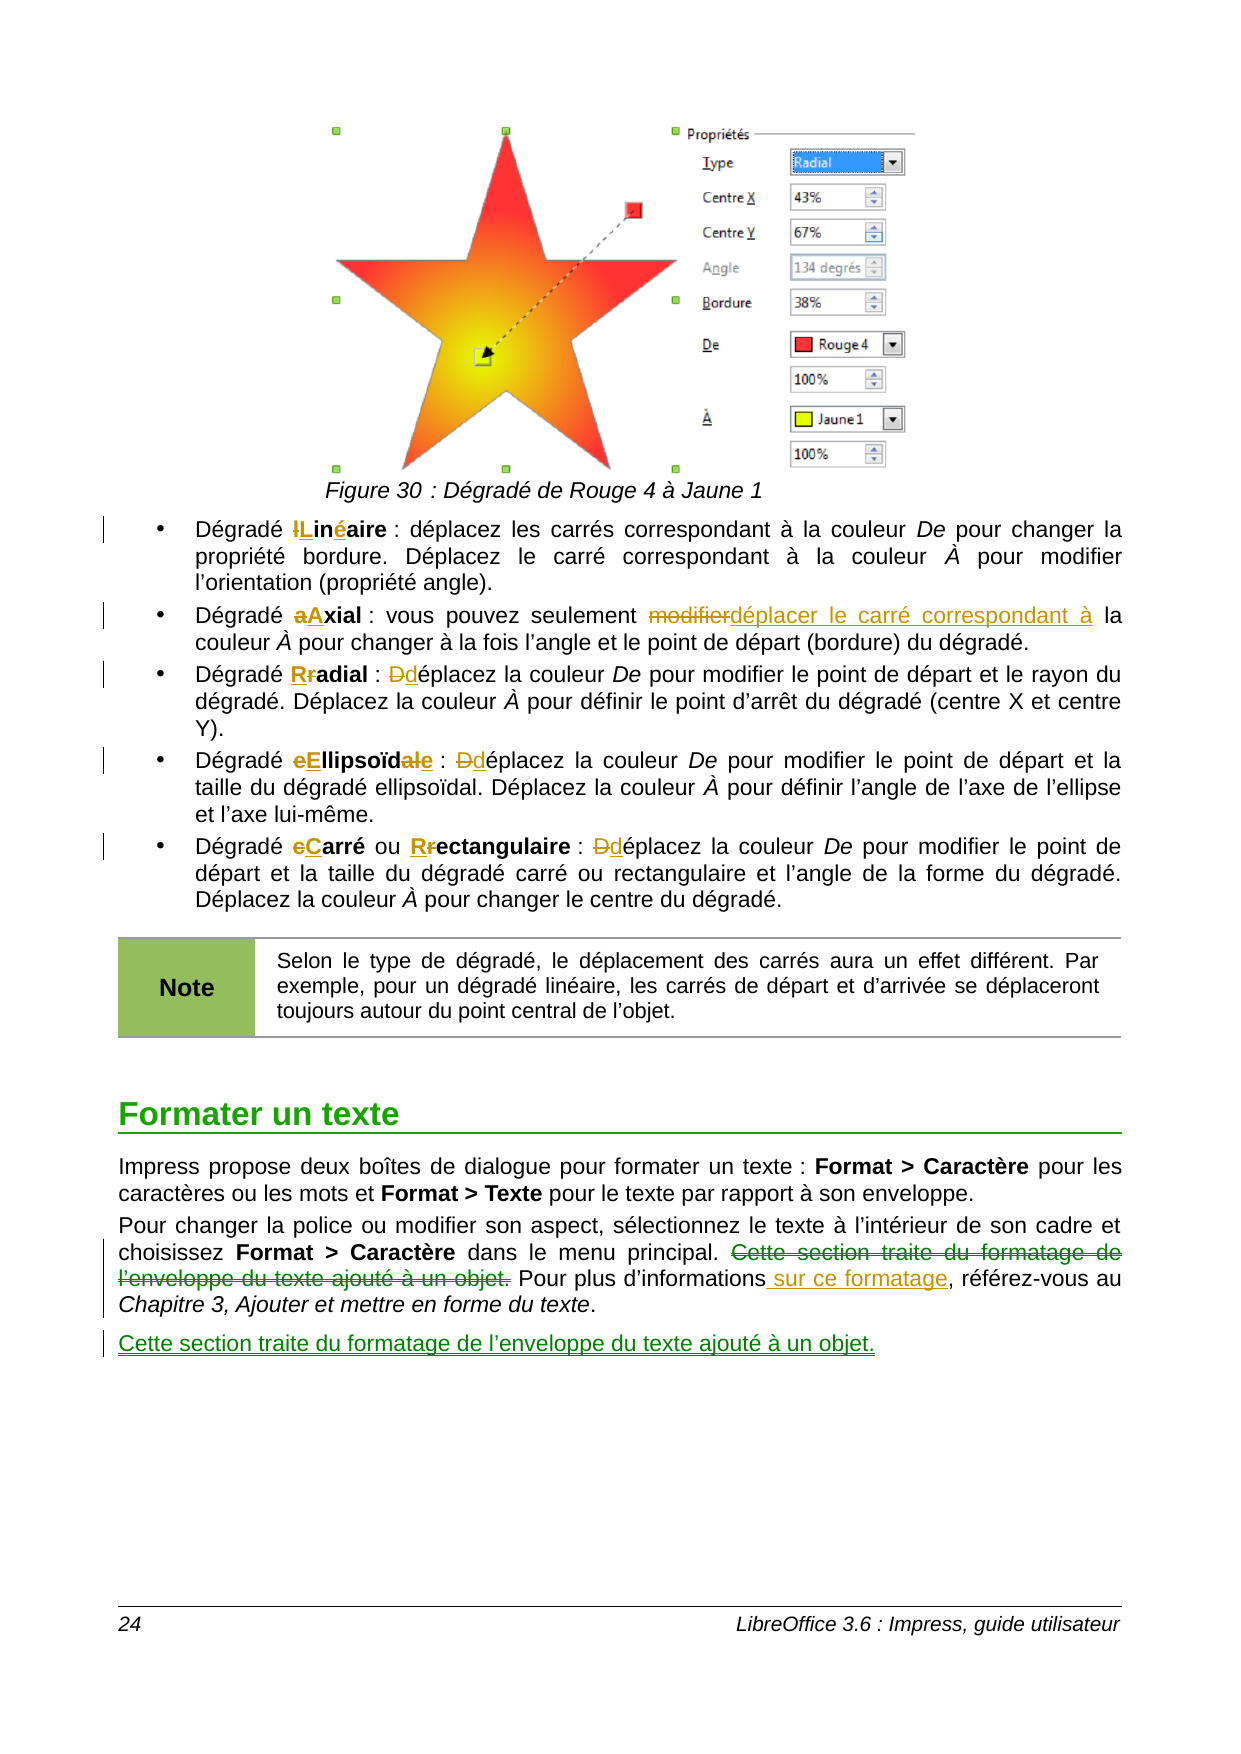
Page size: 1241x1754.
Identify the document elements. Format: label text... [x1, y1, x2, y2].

list Impress propose deux boîtes de dialogue pour formater un texte : Format > Caractère pour les caractères ou les mots et Format > Texte pour le texte par rapport à son enveloppe. [118, 1153, 1122, 1206]
list Dégradé Ellipsoïde : déplacez la couleur De pour modifier le point de départ et la taille du dégradé ellipsoïdal. Déplacez la couleur À pour définir l’angle de l’axe de l’ellipse et l’axe lui-même. [156, 747, 1122, 827]
text Cette section traite du formatage de l’enveloppe du texte ajouté à un objet. [118, 1330, 1122, 1357]
list Dégradé Carré ou Rectangulaire : déplacez la couleur De pour modifier le point de départ et la taille du dégradé carré ou rectangulaire et l’angle de la forme du dégradé. Déplacez la couleur À pour changer le centre du dégradé. [156, 833, 1122, 913]
subtitle Formater un texte [118, 1094, 1122, 1132]
list Dégradé Linéaire : déplacez les carrés correspondant à la couleur De pour changer la propriété bordure. Déplacez le carré correspondant à la couleur À pour modifier l’orientation (propriété angle). [156, 516, 1122, 596]
text Figure 30 : Dégradé de Rouge 4 à Jaune 1 [325, 478, 915, 504]
text Pour changer la police ou modifier son aspect, sélectionnez le texte à l’intérieur de son cadre et choisissez Format > Caractère dans le menu principal. Pour plus d’informations sur ce formatage, référez-vous au Chapitre 3, Ajouter et mettre en forme du texte. [118, 1212, 1122, 1318]
table_header Selon le type de dégradé, le déplacement des carrés aura un effet différent. Par exemple, pour un dégradé linéaire, les carrés de départ et d’arrivée se déplaceront toujours autour du point central de l’objet. [255, 939, 1121, 1036]
picture [325, 118, 916, 478]
list Dégradé Radial : déplacez la couleur De pour modifier le point de départ et le rayon du dégradé. Déplacez la couleur À pour définir le point d’arrêt du dégradé (centre X et centre Y). [156, 661, 1122, 741]
table_header Note [118, 939, 255, 1036]
list Dégradé Axial : vous pouvez seulement déplacer le carré correspondant à la couleur À pour changer à la fois l’angle et le point de départ (bordure) du dégradé. [156, 602, 1122, 655]
